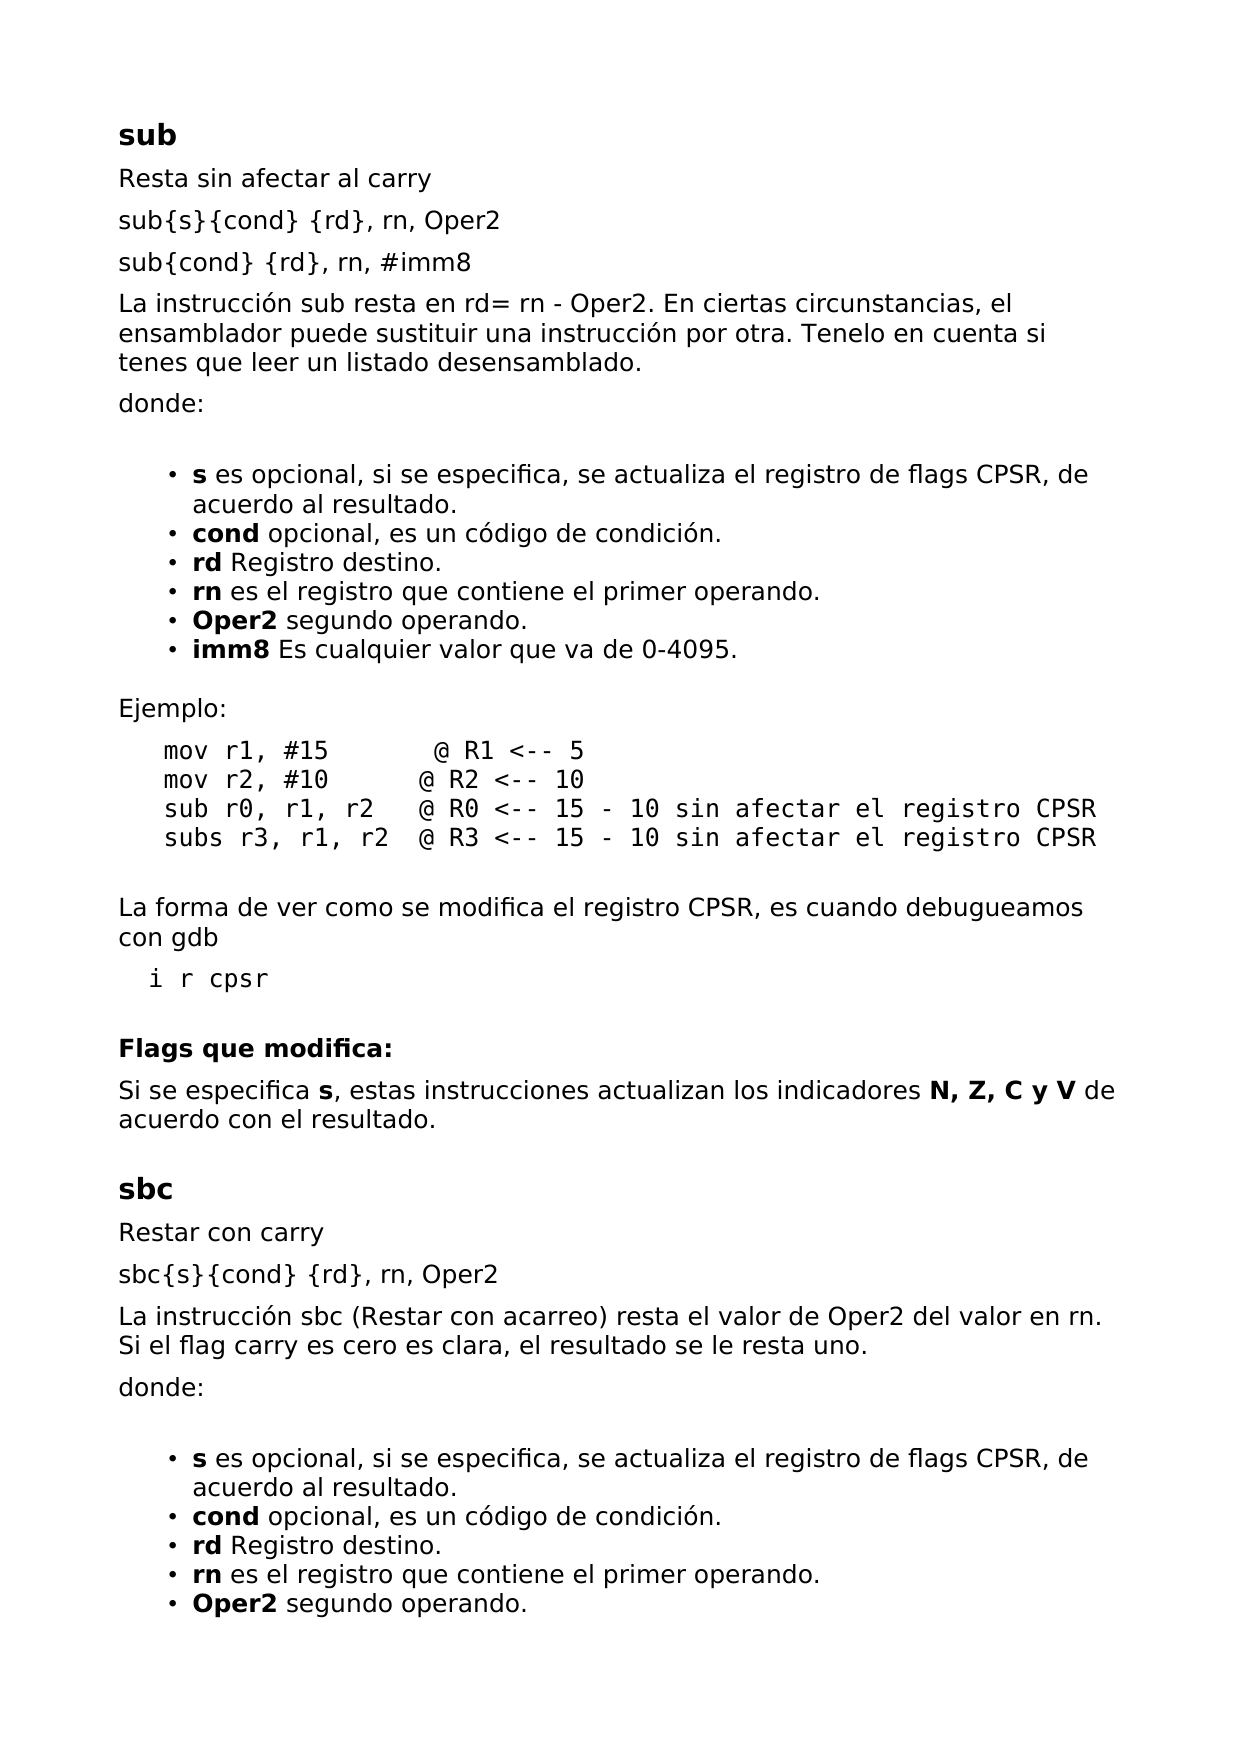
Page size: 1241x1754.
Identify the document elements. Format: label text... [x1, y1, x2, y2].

text La forma de ver como se modifica el registro CPSR, es cuando debugueamos con gdb [118, 894, 1122, 952]
list rd Registro destino. [177, 548, 1122, 577]
text Restar con carry [118, 1218, 1122, 1248]
text Si se especifica s, estas instrucciones actualizan los indicadores N, Z, C y V de acuerdo con el resultado. [118, 1076, 1122, 1134]
text donde: [118, 389, 1122, 419]
list cond opcional, es un código de condición. [177, 1502, 1122, 1531]
text Resta sin afectar al carry [118, 164, 1122, 194]
list s es opcional, si se especifica, se actualiza el registro de flags CPSR, de acuerdo al resultado. [177, 461, 1122, 519]
subtitle sub [118, 118, 1122, 152]
text La instrucción sub resta en rd= rn - Oper2. En ciertas circunstancias, el ensamblador puede sustituir una instrucción por otra. Tenelo en cuenta si tenes que leer un listado desensamblado. [118, 289, 1122, 377]
text donde: [118, 1373, 1122, 1402]
text sbc{s}{cond} {rd}, rn, Oper2 [118, 1260, 1122, 1289]
list Oper2 segundo operando. [177, 607, 1122, 636]
list Oper2 segundo operando. [177, 1590, 1122, 1619]
subtitle sbc [118, 1172, 1122, 1206]
text sub{cond} {rd}, rn, #imm8 [118, 248, 1122, 277]
text i r cpsr [118, 964, 1122, 1023]
text sub{s}{cond} {rd}, rn, Oper2 [118, 206, 1122, 235]
list cond opcional, es un código de condición. [177, 519, 1122, 548]
list imm8 Es cualquier valor que va de 0-4095. [177, 636, 1122, 665]
list rd Registro destino. [177, 1531, 1122, 1561]
text Ejemplo: [118, 694, 1122, 723]
text La instrucción sbc (Restar con acarreo) resta el valor de Oper2 del valor en rn. Si el flag carry es cero es clara, el resultado se le resta uno. [118, 1302, 1122, 1360]
text mov r1, #15 @ R1 <-- 5 mov r2, #10 @ R2 <-- 10 sub r0, r1, r2 @ R0 <-- 15 - 10 sin afectar el registro CPSR subs r3, r1, r2 @ R3 <-- 15 - 10 sin afectar el registro CPSR [118, 736, 1122, 882]
text Flags que modifica: [118, 1034, 1122, 1064]
list s es opcional, si se especifica, se actualiza el registro de flags CPSR, de acuerdo al resultado. [177, 1444, 1122, 1502]
list rn es el registro que contiene el primer operando. [177, 577, 1122, 607]
list rn es el registro que contiene el primer operando. [177, 1561, 1122, 1590]
